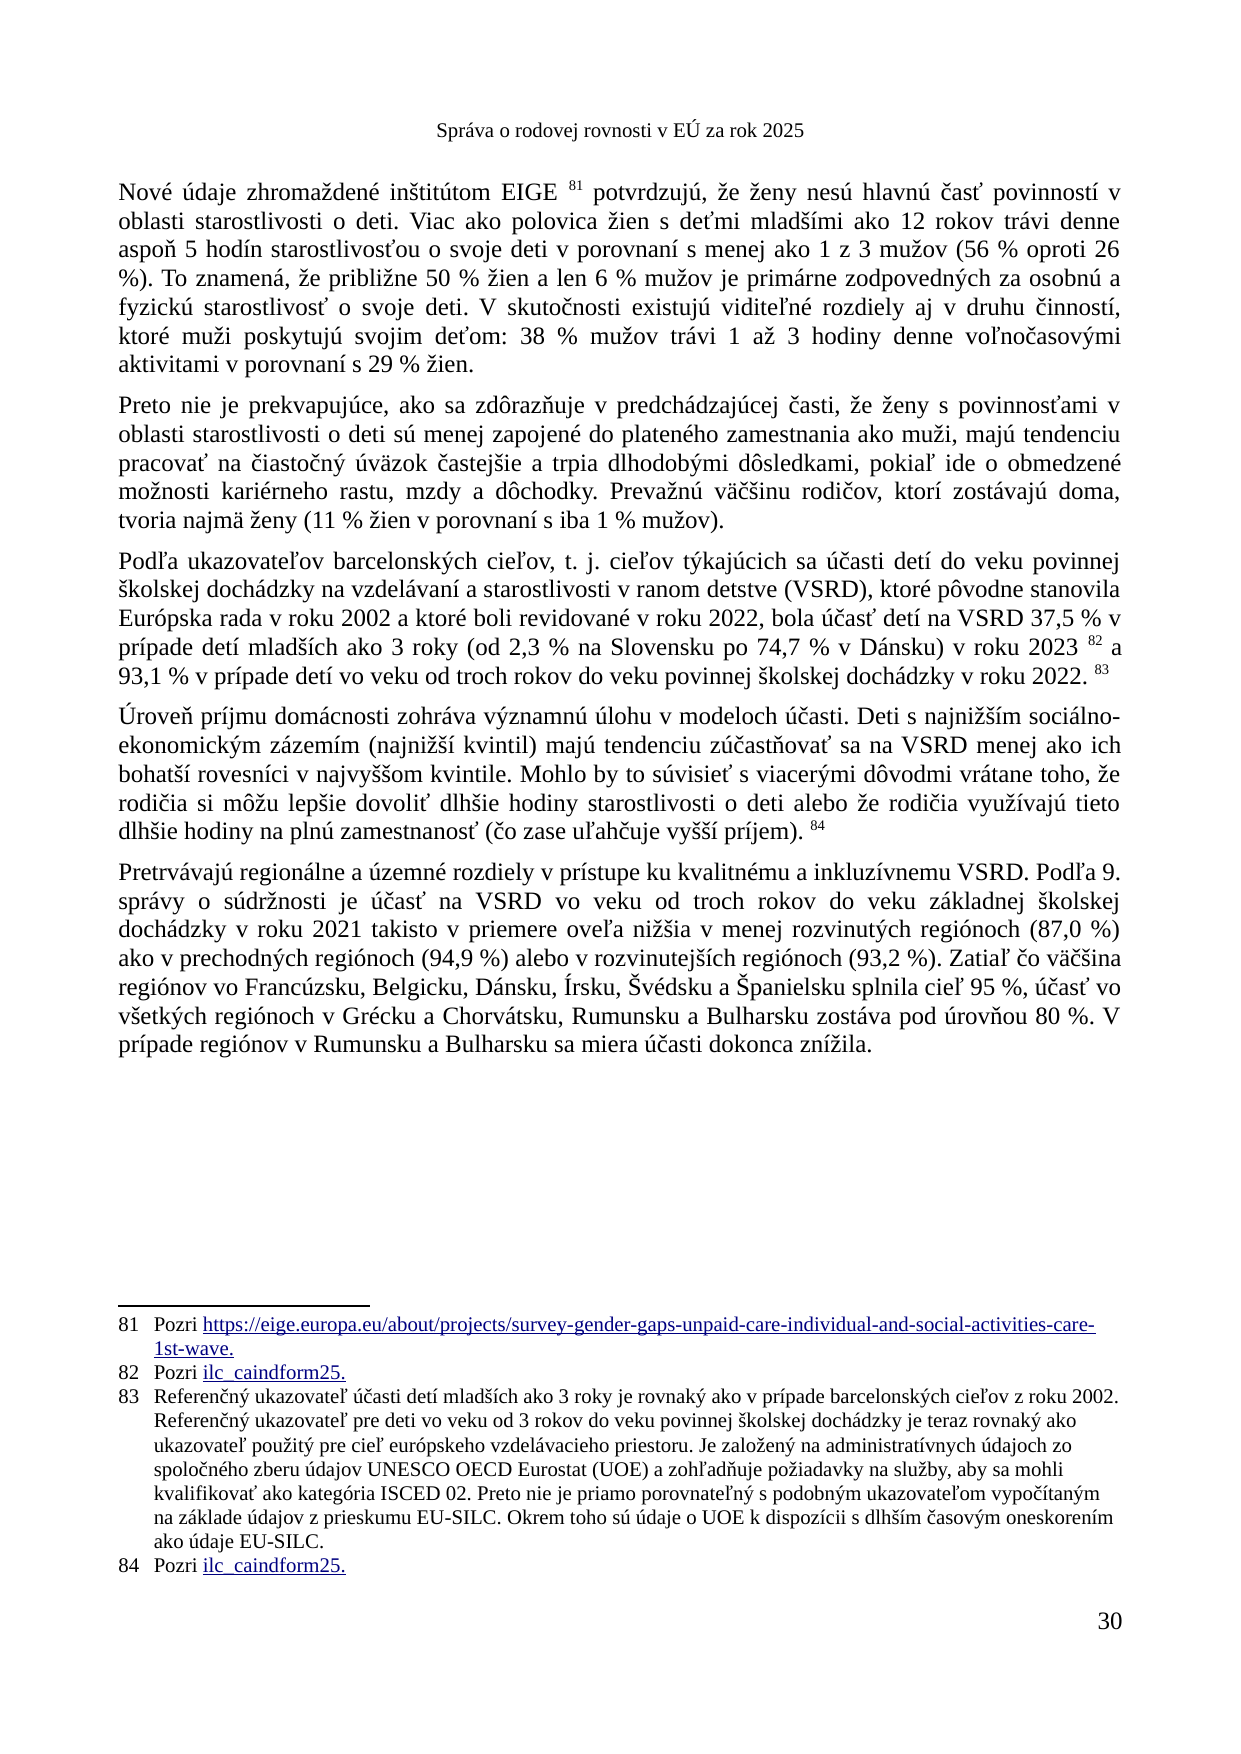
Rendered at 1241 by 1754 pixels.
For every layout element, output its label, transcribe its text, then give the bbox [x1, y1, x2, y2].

text Pozri ilc_caindform25. [118, 1553, 1122, 1577]
text Pozri https://eige.europa.eu/about/projects/survey-gender-gaps-unpaid-care-individual-and-social-activities-care-1st-wave. [118, 1312, 1122, 1360]
text Pretrvávajú regionálne a územné rozdiely v prístupe ku kvalitnému a inkluzívnemu VSRD. Podľa 9. správy o súdržnosti je účasť na VSRD vo veku od troch rokov do veku základnej školskej dochádzky v roku 2021 takisto v priemere oveľa nižšia v menej rozvinutých regiónoch (87,0 %) ako v prechodných regiónoch (94,9 %) alebo v rozvinutejších regiónoch (93,2 %). Zatiaľ čo väčšina regiónov vo Francúzsku, Belgicku, Dánsku, Írsku, Švédsku a Španielsku splnila cieľ 95 %, účasť vo všetkých regiónoch v Grécku a Chorvátsku, Rumunsku a Bulharsku zostáva pod úrovňou 80 %. V prípade regiónov v Rumunsku a Bulharsku sa miera účasti dokonca znížila. [118, 857, 1122, 1058]
text Pozri ilc_caindform25. [118, 1360, 1122, 1384]
text Podľa ukazovateľov barcelonských cieľov, t. j. cieľov týkajúcich sa účasti detí do veku povinnej školskej dochádzky na vzdelávaní a starostlivosti v ranom detstve (VSRD), ktoré pôvodne stanovila Európska rada v roku 2002 a ktoré boli revidované v roku 2022, bola účasť detí na VSRD 37,5 % v prípade detí mladších ako 3 roky (od 2,3 % na Slovensku po 74,7 % v Dánsku) v roku 2023 a 93,1 % v prípade detí vo veku od troch rokov do veku povinnej školskej dochádzky v roku 2022. [118, 546, 1122, 689]
text Referenčný ukazovateľ účasti detí mladších ako 3 roky je rovnaký ako v prípade barcelonských cieľov z roku 2002. Referenčný ukazovateľ pre deti vo veku od 3 rokov do veku povinnej školskej dochádzky je teraz rovnaký ako ukazovateľ použitý pre cieľ európskeho vzdelávacieho priestoru. Je založený na administratívnych údajoch zo spoločného zberu údajov UNESCO OECD Eurostat (UOE) a zohľadňuje požiadavky na služby, aby sa mohli kvalifikovať ako kategória ISCED 02. Preto nie je priamo porovnateľný s podobným ukazovateľom vypočítaným na základe údajov z prieskumu EU-SILC. Okrem toho sú údaje o UOE k dispozícii s dlhším časovým oneskorením ako údaje EU-SILC. [118, 1384, 1122, 1553]
text Nové údaje zhromaždené inštitútom EIGE potvrdzujú, že ženy nesú hlavnú časť povinností v oblasti starostlivosti o deti. Viac ako polovica žien s deťmi mladšími ako 12 rokov trávi denne aspoň 5 hodín starostlivosťou o svoje deti v porovnaní s menej ako 1 z 3 mužov (56 % oproti 26 %). To znamená, že približne 50 % žien a len 6 % mužov je primárne zodpovedných za osobnú a fyzickú starostlivosť o svoje deti. V skutočnosti existujú viditeľné rozdiely aj v druhu činností, ktoré muži poskytujú svojim deťom: 38 % mužov trávi 1 až 3 hodiny denne voľnočasovými aktivitami v porovnaní s 29 % žien. [118, 177, 1122, 378]
text Úroveň príjmu domácnosti zohráva významnú úlohu v modeloch účasti. Deti s najnižším sociálno-ekonomickým zázemím (najnižší kvintil) majú tendenciu zúčastňovať sa na VSRD menej ako ich bohatší rovesníci v najvyššom kvintile. Mohlo by to súvisieť s viacerými dôvodmi vrátane toho, že rodičia si môžu lepšie dovoliť dlhšie hodiny starostlivosti o deti alebo že rodičia využívajú tieto dlhšie hodiny na plnú zamestnanosť (čo zase uľahčuje vyšší príjem). [118, 701, 1122, 845]
text Preto nie je prekvapujúce, ako sa zdôrazňuje v predchádzajúcej časti, že ženy s povinnosťami v oblasti starostlivosti o deti sú menej zapojené do plateného zamestnania ako muži, majú tendenciu pracovať na čiastočný úväzok častejšie a trpia dlhodobými dôsledkami, pokiaľ ide o obmedzené možnosti kariérneho rastu, mzdy a dôchodky. Prevažnú väčšinu rodičov, ktorí zostávajú doma, tvoria najmä ženy (11 % žien v porovnaní s iba 1 % mužov). [118, 390, 1122, 534]
